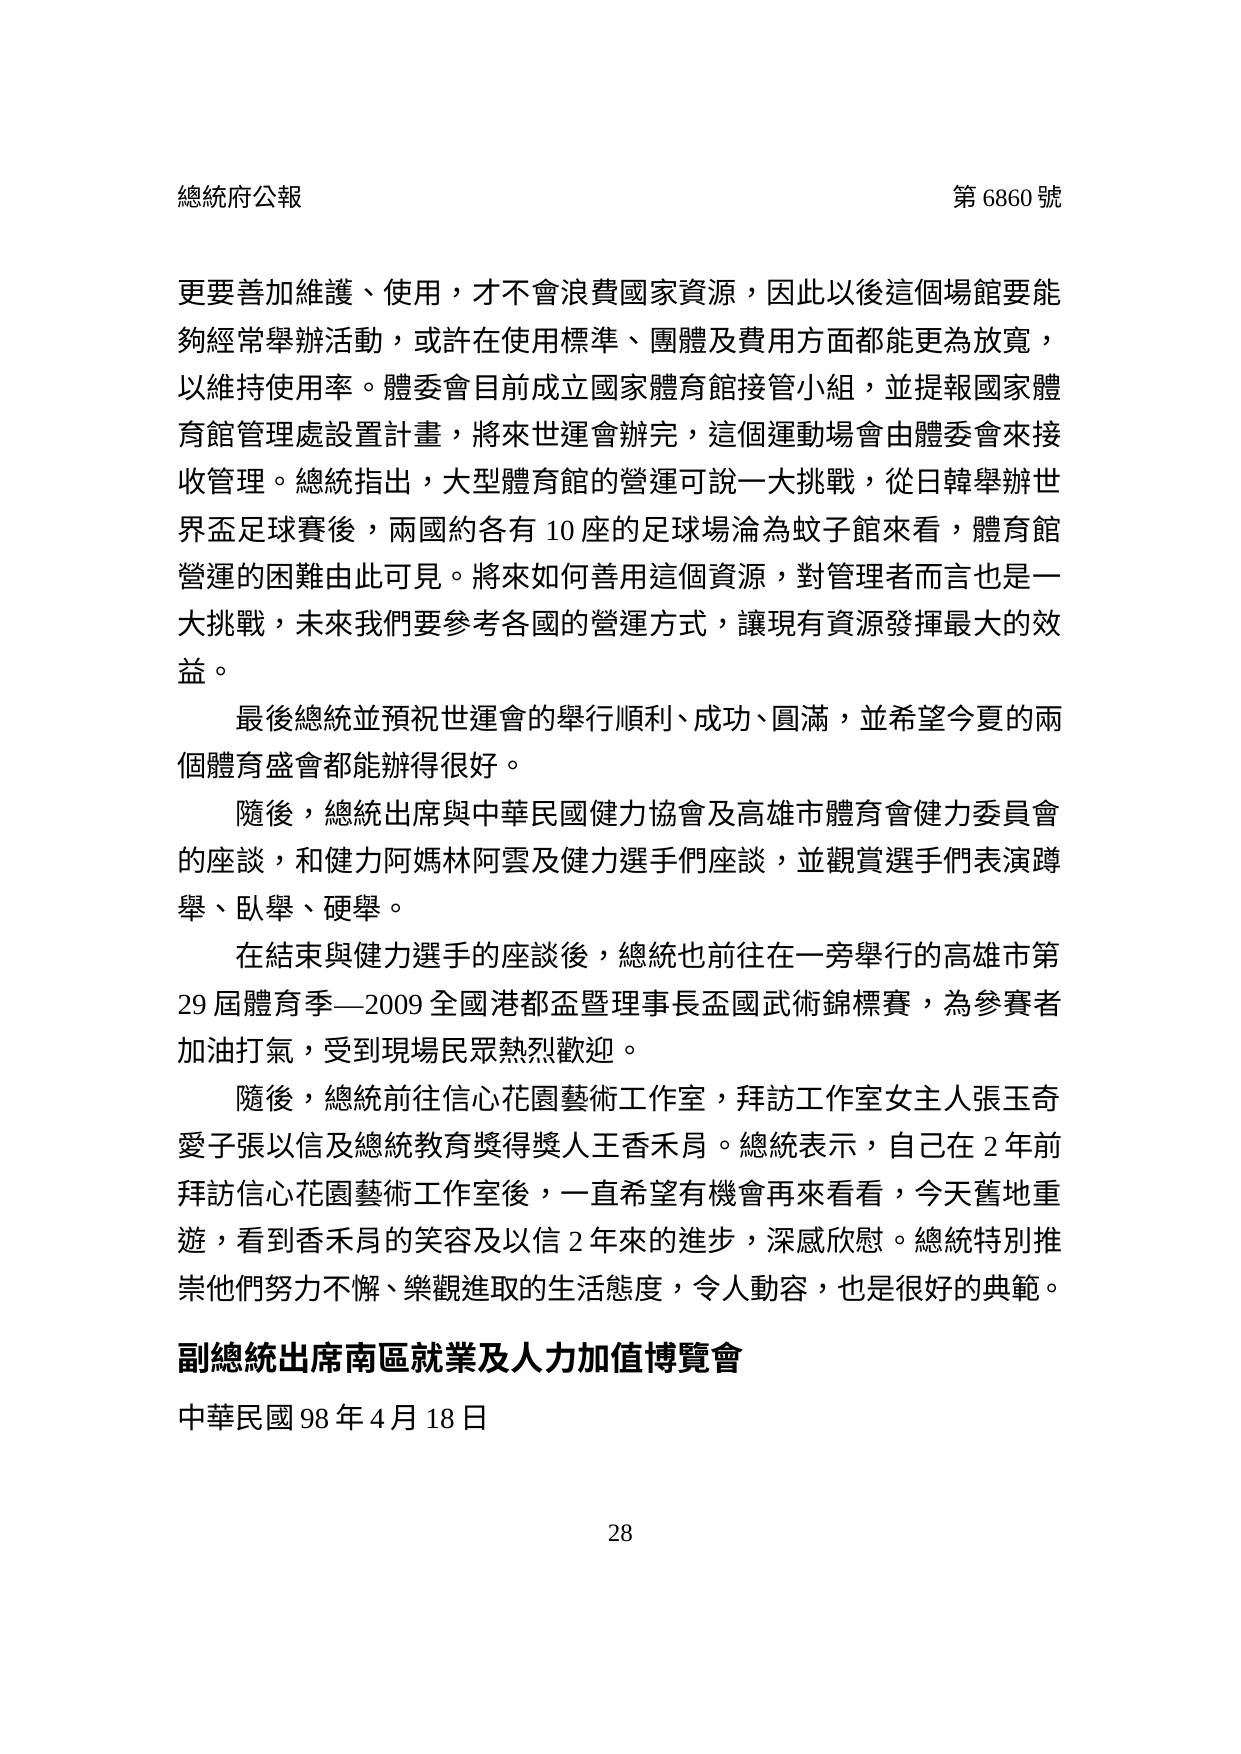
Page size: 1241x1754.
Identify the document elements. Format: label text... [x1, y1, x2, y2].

text 中華民國98年4月18日 [177, 1392, 1063, 1438]
text 在結束與健力選手的座談後，總統也前往在一旁舉行的高雄市第29屆體育季—2009全國港都盃暨理事長盃國武術錦標賽，為參賽者加油打氣，受到現場民眾熱烈歡迎。 [177, 929, 1063, 1071]
text 最後總統並預祝世運會的舉行順利、成功、圓滿，並希望今夏的兩個體育盛會都能辦得很好。 [177, 691, 1063, 786]
text 隨後，總統前往信心花園藝術工作室，拜訪工作室女主人張玉奇愛子張以信及總統教育獎得獎人王香禾肙。總統表示，自己在2年前拜訪信心花園藝術工作室後，一直希望有機會再來看看，今天舊地重遊，看到香禾肙的笑容及以信2年來的進步，深感欣慰。總統特別推崇他們努力不懈、樂觀進取的生活態度，令人動容，也是很好的典範。 [177, 1071, 1063, 1309]
text 副總統出席南區就業及人力加值博覽會 [177, 1334, 1063, 1380]
text 隨後，總統出席與中華民國健力協會及高雄市體育會健力委員會的座談，和健力阿媽林阿雲及健力選手們座談，並觀賞選手們表演蹲舉、臥舉、硬舉。 [177, 786, 1063, 929]
text 總統認為，世運主場館的條件十分優異，不僅在設計上結合生態環境，對面更是國家選手訓練中心，未來這裡一定會成為國家舉辦比賽、訓練選手最重要的場所。他希望，這樣美輪美奐的場館在建成之後，更要善加維護、使用，才不會浪費國家資源，因此以後這個場館要能夠經常舉辦活動，或許在使用標準、團體及費用方面都能更為放寬，以維持使用率。體委會目前成立國家體育館接管小組，並提報國家體育館管理處設置計畫，將來世運會辦完，這個運動場會由體委會來接收管理。總統指出，大型體育館的營運可說一大挑戰，從日韓舉辦世界盃足球賽後，兩國約各有10座的足球場淪為蚊子館來看，體育館營運的困難由此可見。將來如何善用這個資源，對管理者而言也是一大挑戰，未來我們要參考各國的營運方式，讓現有資源發揮最大的效益。 [177, 266, 1063, 691]
